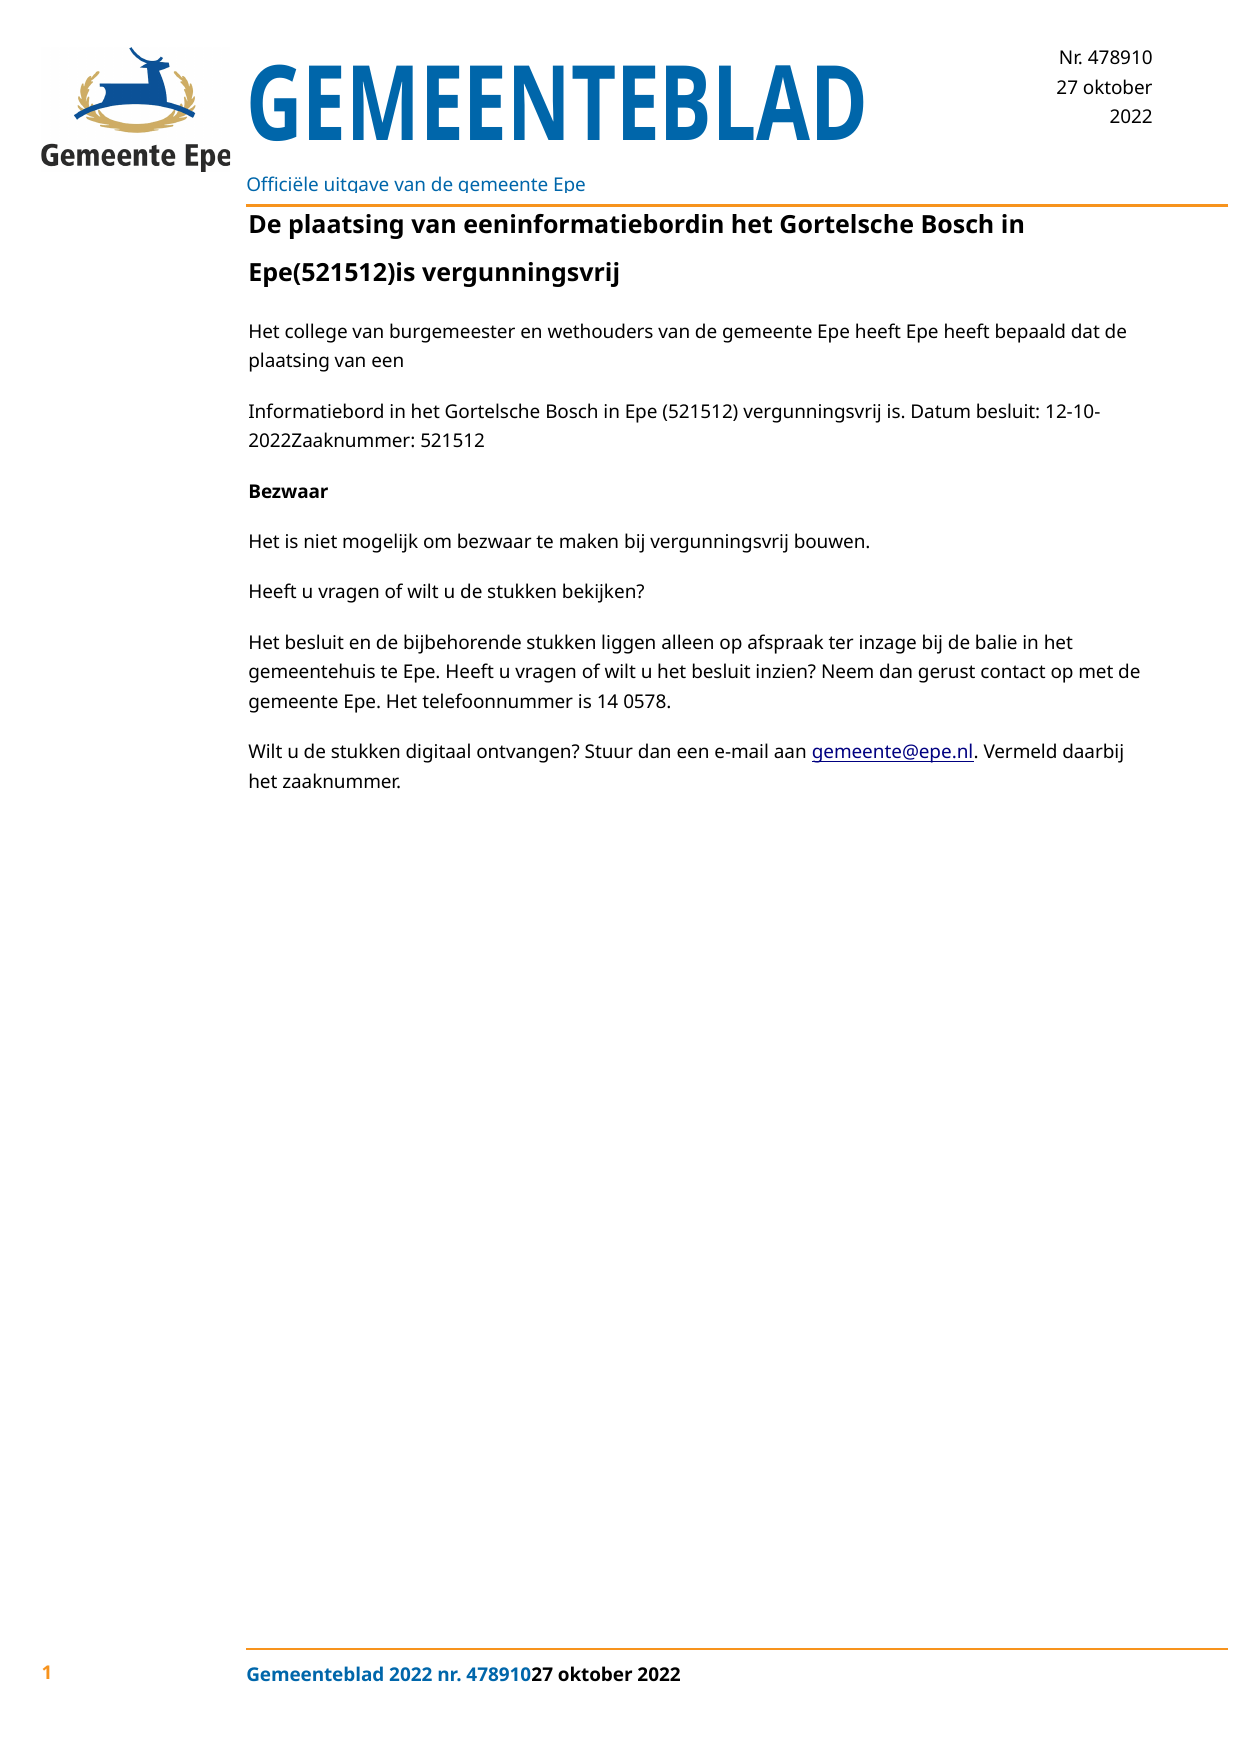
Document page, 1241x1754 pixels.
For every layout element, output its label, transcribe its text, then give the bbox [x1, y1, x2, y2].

text Bezwaar [248, 478, 1152, 504]
text Het is niet mogelijk om bezwaar te maken bij vergunningsvrij bouwen. [248, 528, 1152, 554]
text Het college van burgemeester en wethouders van de gemeente Epe heeft Epe heeft bepaald dat de plaatsing van een [248, 318, 1152, 373]
text Informatiebord in het Gortelsche Bosch in Epe (521512) vergunningsvrij is. Datum besluit: 12-10-2022Zaaknummer: 521512 [248, 398, 1152, 453]
picture [41, 47, 231, 172]
text De plaatsing van eeninformatiebordin het Gortelsche Bosch in Epe(521512)is vergunningsvrij [248, 207, 1152, 288]
text Het besluit en de bijbehorende stukken liggen alleen op afspraak ter inzage bij de balie in het gemeentehuis te Epe. Heeft u vragen of wilt u het besluit inzien? Neem dan gerust contact op met de gemeente Epe. Het telefoonnummer is 14 0578. [248, 629, 1152, 714]
text Wilt u de stukken digitaal ontvangen? Stuur dan een e-mail aan gemeente@epe.nl. Vermeld daarbij het zaaknummer. [248, 739, 1152, 794]
text Heeft u vragen of wilt u de stukken bekijken? [248, 579, 1152, 604]
